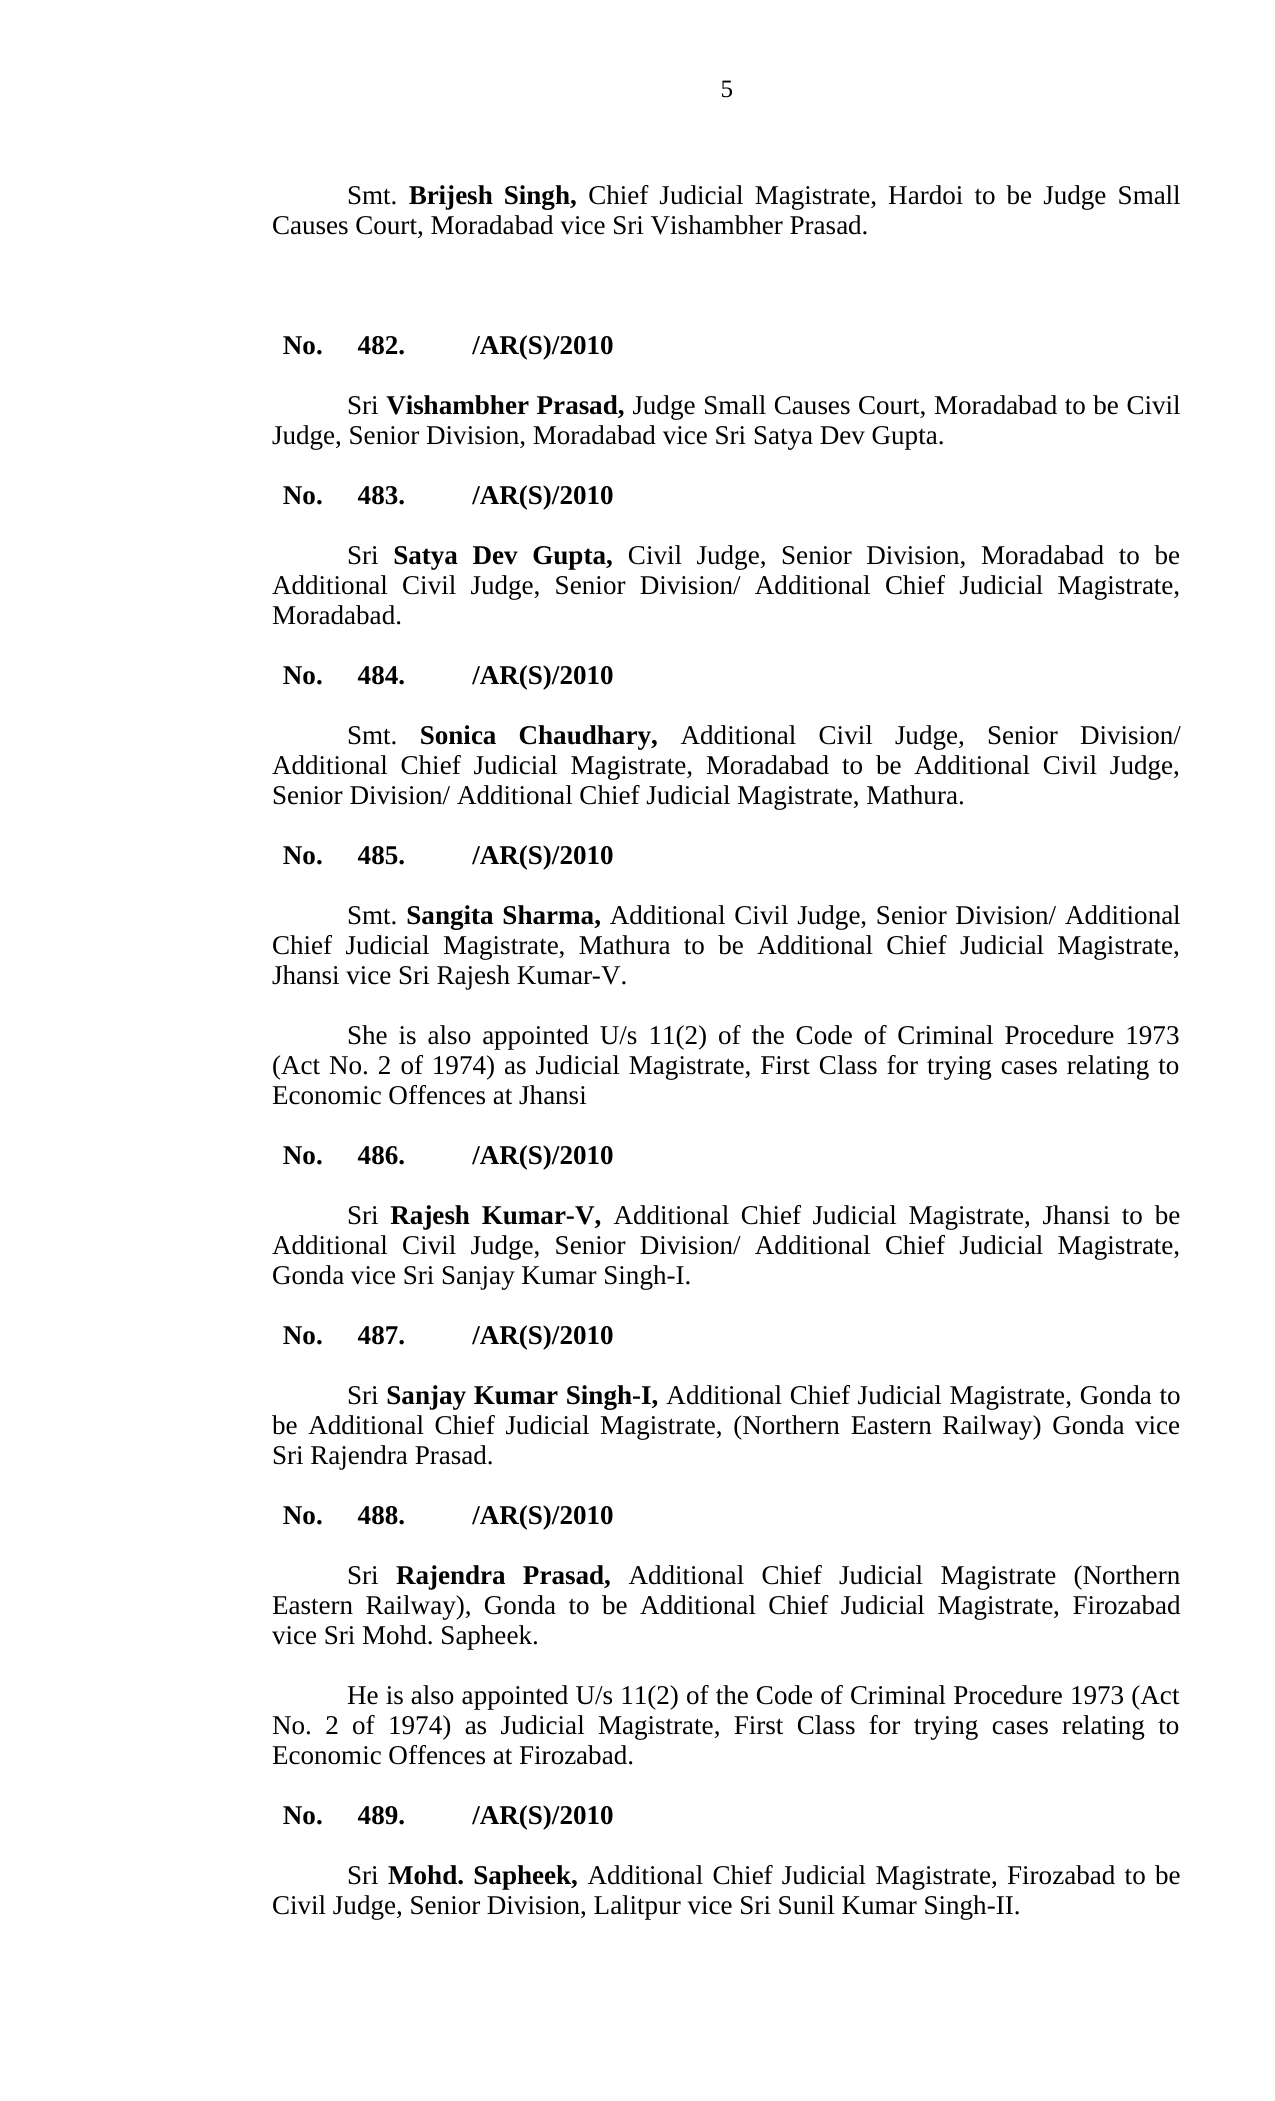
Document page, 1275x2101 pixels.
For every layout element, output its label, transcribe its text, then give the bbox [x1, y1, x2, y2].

text Sri Vishambher Prasad, Judge Small Causes Court, Moradabad to be Civil Judge, Senior Division, Moradabad vice Sri Satya Dev Gupta. [272, 390, 1181, 450]
table_header [346, 660, 461, 690]
table_header No. [271, 660, 346, 690]
table_header No. [271, 1140, 346, 1170]
text Sri Mohd. Sapheek, Additional Chief Judicial Magistrate, Firozabad to be Civil Judge, Senior Division, Lalitpur vice Sri Sunil Kumar Singh-II. [272, 1860, 1181, 1920]
table_header [346, 480, 461, 510]
table_header /AR(S)/2010 [461, 660, 641, 690]
table_header /AR(S)/2010 [461, 330, 641, 360]
text He is also appointed U/s 11(2) of the Code of Criminal Procedure 1973 (Act No. 2 of 1974) as Judicial Magistrate, First Class for trying cases relating to Economic Offences at Firozabad. [272, 1680, 1181, 1770]
table_header No. [271, 1320, 346, 1350]
table_header [346, 1800, 461, 1830]
table_header [346, 330, 461, 360]
table_header No. [271, 330, 346, 360]
text Sri Rajesh Kumar-V, Additional Chief Judicial Magistrate, Jhansi to be Additional Civil Judge, Senior Division/ Additional Chief Judicial Magistrate, Gonda vice Sri Sanjay Kumar Singh-I. [272, 1200, 1181, 1290]
table_header /AR(S)/2010 [461, 1320, 641, 1350]
text Sri Satya Dev Gupta, Civil Judge, Senior Division, Moradabad to be Additional Civil Judge, Senior Division/ Additional Chief Judicial Magistrate, Moradabad. [272, 540, 1181, 630]
table_header No. [271, 840, 346, 870]
table_header /AR(S)/2010 [461, 1500, 641, 1530]
text Smt. Brijesh Singh, Chief Judicial Magistrate, Hardoi to be Judge Small Causes Court, Moradabad vice Sri Vishambher Prasad. [272, 180, 1181, 240]
table_header No. [271, 480, 346, 510]
table_header /AR(S)/2010 [461, 480, 641, 510]
text She is also appointed U/s 11(2) of the Code of Criminal Procedure 1973 (Act No. 2 of 1974) as Judicial Magistrate, First Class for trying cases relating to Economic Offences at Jhansi [272, 1020, 1181, 1110]
table_header [346, 1500, 461, 1530]
table_header /AR(S)/2010 [461, 1140, 641, 1170]
text Smt. Sangita Sharma, Additional Civil Judge, Senior Division/ Additional Chief Judicial Magistrate, Mathura to be Additional Chief Judicial Magistrate, Jhansi vice Sri Rajesh Kumar-V. [272, 900, 1181, 990]
table_header [346, 1140, 461, 1170]
table_header /AR(S)/2010 [461, 1800, 641, 1830]
table_header [346, 1320, 461, 1350]
text Smt. Sonica Chaudhary, Additional Civil Judge, Senior Division/ Additional Chief Judicial Magistrate, Moradabad to be Additional Civil Judge, Senior Division/ Additional Chief Judicial Magistrate, Mathura. [272, 720, 1181, 810]
text Sri Rajendra Prasad, Additional Chief Judicial Magistrate (Northern Eastern Railway), Gonda to be Additional Chief Judicial Magistrate, Firozabad vice Sri Mohd. Sapheek. [272, 1560, 1181, 1650]
table_header /AR(S)/2010 [461, 840, 641, 870]
table_header [346, 840, 461, 870]
text Sri Sanjay Kumar Singh-I, Additional Chief Judicial Magistrate, Gonda to be Additional Chief Judicial Magistrate, (Northern Eastern Railway) Gonda vice Sri Rajendra Prasad. [272, 1380, 1181, 1470]
table_header No. [271, 1800, 346, 1830]
table_header No. [271, 1500, 346, 1530]
